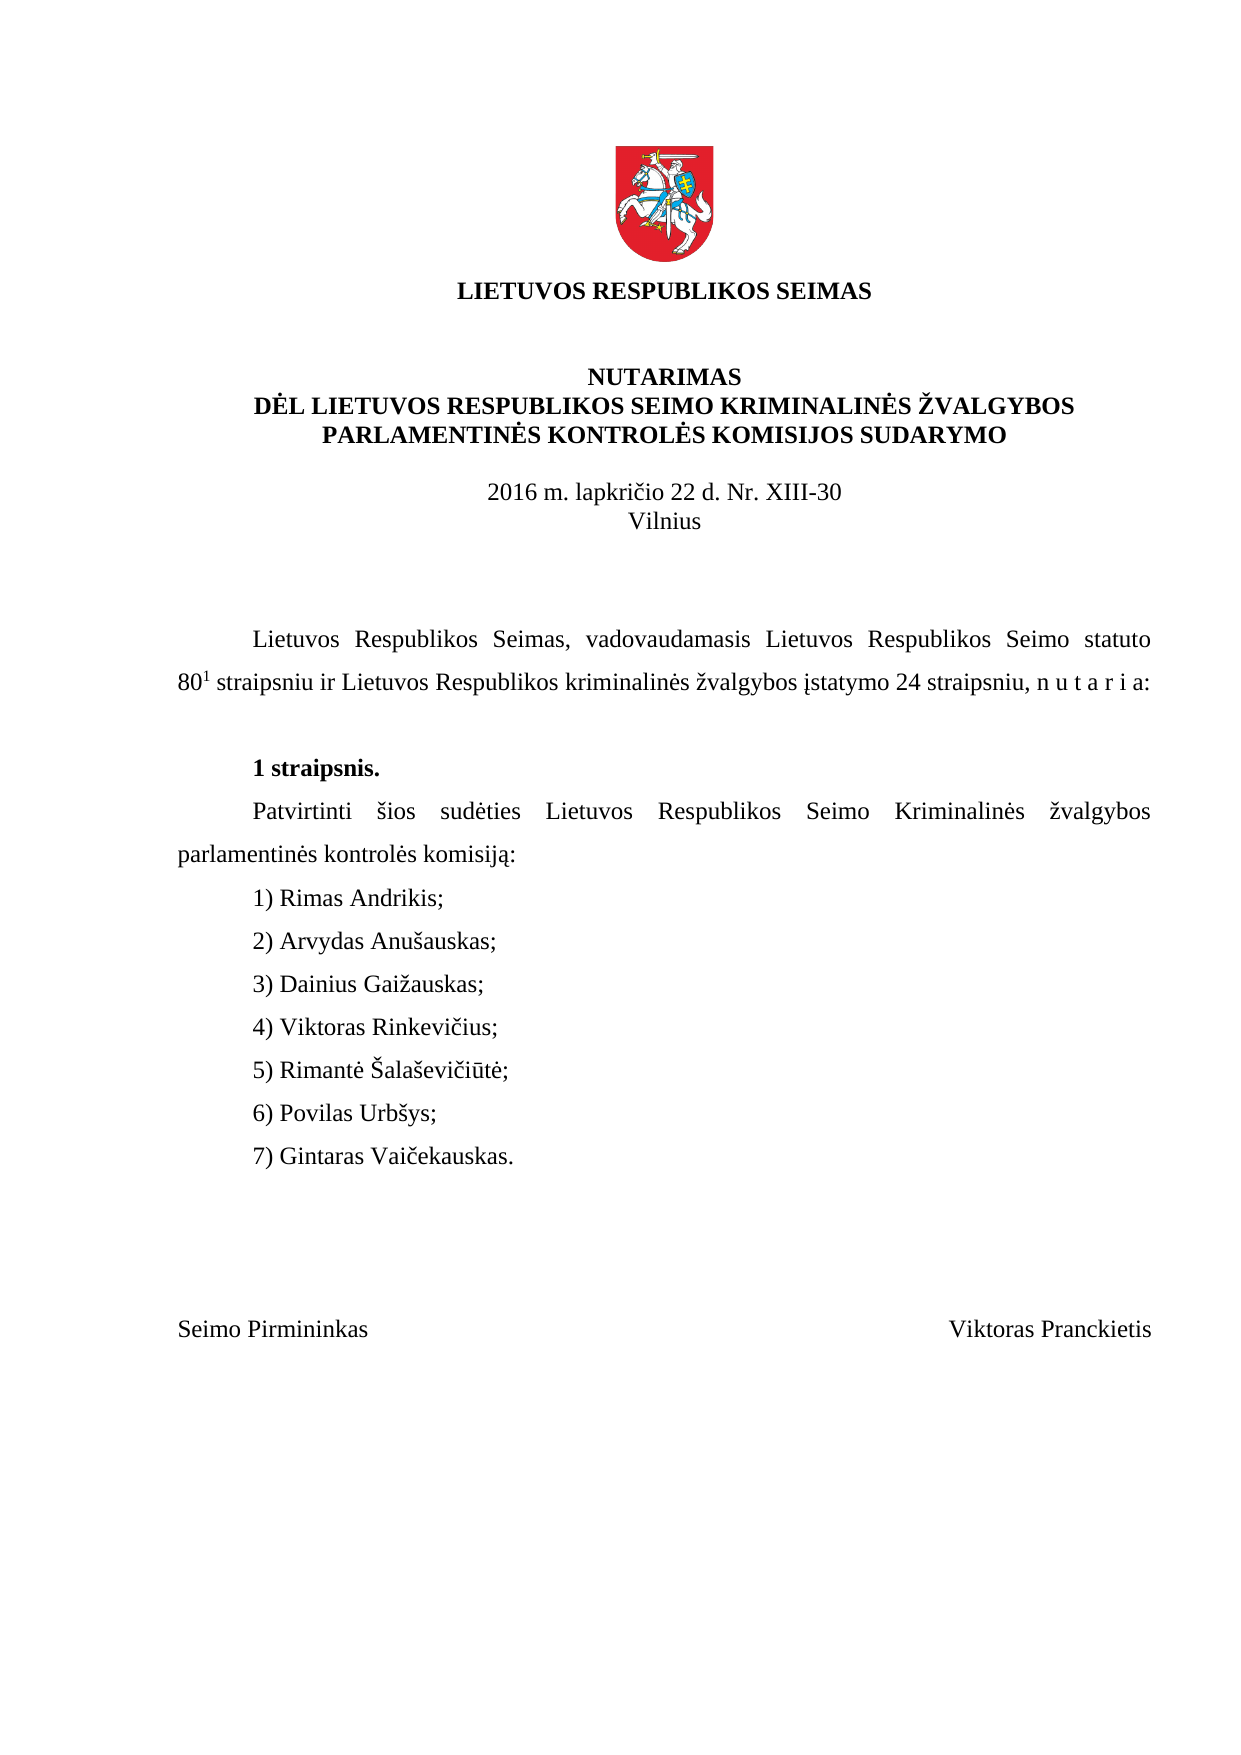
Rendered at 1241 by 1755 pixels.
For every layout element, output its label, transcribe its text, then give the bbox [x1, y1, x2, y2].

text LIETUVOS RESPUBLIKOS SEIMAS [177, 276, 1152, 305]
text 3) Dainius Gaižauskas; [177, 969, 1152, 998]
text 2016 m. lapkričio 22 d. Nr. XIII-30 [177, 477, 1152, 506]
text 6) Povilas Urbšys; [177, 1098, 1152, 1127]
text DĖL LIETUVOS RESPUBLIKOS SEIMO KRIMINALINĖS ŽVALGYBOS PARLAMENTINĖS KONTROLĖS KOMISIJOS SUDARYMO [177, 391, 1152, 448]
text 1 straipsnis. [177, 753, 1152, 782]
text 4) Viktoras Rinkevičius; [177, 1012, 1152, 1041]
text NUTARIMAS [177, 362, 1152, 391]
text 5) Rimantė Šalaševičiūtė; [177, 1055, 1152, 1084]
text 1) Rimas Andrikis; [177, 883, 1152, 911]
text 2) Arvydas Anušauskas; [177, 926, 1152, 954]
text Lietuvos Respublikos Seimas, vadovaudamasis Lietuvos Respublikos Seimo statuto 801 straipsniu ir Lietuvos Respublikos kriminalinės žvalgybos įstatymo 24 straipsniu, n u t a r i a: [177, 624, 1152, 696]
text Vilnius [177, 506, 1152, 535]
text Patvirtinti šios sudėties Lietuvos Respublikos Seimo Kriminalinės žvalgybos parlamentinės kontrolės komisiją: [177, 796, 1152, 868]
text 7) Gintaras Vaičekauskas. [177, 1141, 1152, 1170]
text Seimo Pirmininkas Viktoras Pranckietis [177, 1314, 1152, 1343]
